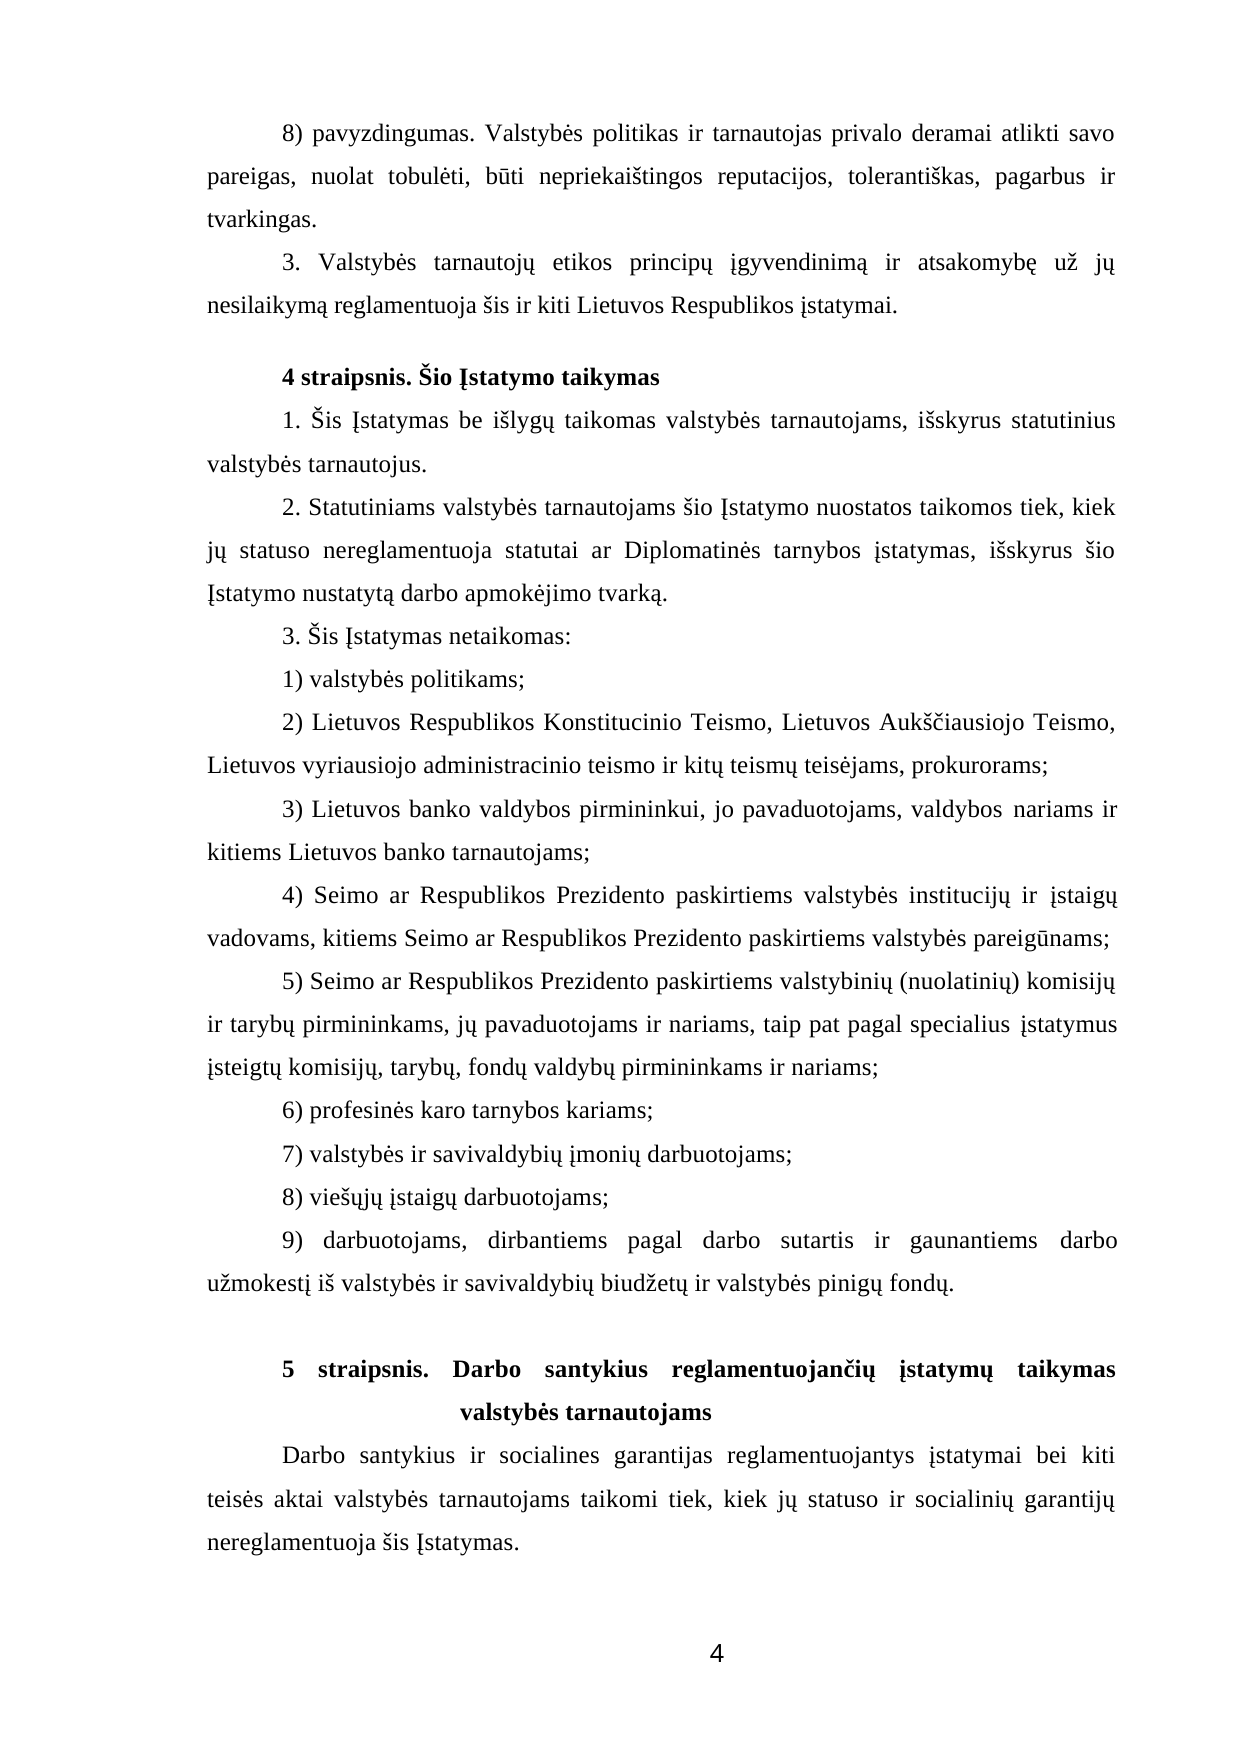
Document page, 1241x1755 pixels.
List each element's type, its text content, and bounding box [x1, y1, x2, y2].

text 8) viešųjų įstaigų darbuotojams; [207, 1182, 1118, 1211]
text 3. Valstybės tarnautojų etikos principų įgyvendinimą ir atsakomybę už jų nesilaikymą reglamentuoja šis ir kiti Lietuvos Respublikos įstatymai. [207, 247, 1116, 319]
text 1. Šis Įstatymas be išlygų taikomas valstybės tarnautojams, išskyrus statutinius valstybės tarnautojus. [207, 406, 1118, 477]
text 2. Statutiniams valstybės tarnautojams šio Įstatymo nuostatos taikomos tiek, kiek jų statuso nereglamentuoja statutai ar Diplomatinės tarnybos įstatymas, išskyrus šio Įstatymo nustatytą darbo apmokėjimo tvarką. [207, 492, 1118, 607]
text 7) valstybės ir savivaldybių įmonių darbuotojams; [207, 1139, 1118, 1167]
text 1) valstybės politikams; [207, 664, 1118, 693]
text 3) Lietuvos banko valdybos pirmininkui, jo pavaduotojams, valdybos nariams ir kitiems Lietuvos banko tarnautojams; [207, 794, 1118, 866]
text 5 straipsnis. Darbo santykius reglamentuojančių įstatymų taikymas valstybės tarnautojams [282, 1354, 1118, 1426]
text 4) Seimo ar Respublikos Prezidento paskirtiems valstybės institucijų ir įstaigų vadovams, kitiems Seimo ar Respublikos Prezidento paskirtiems valstybės pareigūnams; [207, 880, 1118, 952]
text 3. Šis Įstatymas netaikomas: [207, 621, 1118, 650]
text Darbo santykius ir socialines garantijas reglamentuojantys įstatymai bei kiti teisės aktai valstybės tarnautojams taikomi tiek, kiek jų statuso ir socialinių garantijų nereglamentuoja šis Įstatymas. [207, 1441, 1118, 1556]
text 6) profesinės karo tarnybos kariams; [207, 1096, 1118, 1124]
text 5) Seimo ar Respublikos Prezidento paskirtiems valstybinių (nuolatinių) komisijų ir tarybų pirmininkams, jų pavaduotojams ir nariams, taip pat pagal specialius įstatymus įsteigtų komisijų, tarybų, fondų valdybų pirmininkams ir nariams; [207, 966, 1118, 1081]
text 8) pavyzdingumas. Valstybės politikas ir tarnautojas privalo deramai atlikti savo pareigas, nuolat tobulėti, būti nepriekaištingos reputacijos, tolerantiškas, pagarbus ir tvarkingas. [207, 118, 1116, 233]
text 4 straipsnis. Šio Įstatymo taikymas [207, 362, 1118, 391]
text 2) Lietuvos Respublikos Konstitucinio Teismo, Lietuvos Aukščiausiojo Teismo, Lietuvos vyriausiojo administracinio teismo ir kitų teismų teisėjams, prokurorams; [207, 707, 1118, 779]
text 9) darbuotojams, dirbantiems pagal darbo sutartis ir gaunantiems darbo užmokestį iš valstybės ir savivaldybių biudžetų ir valstybės pinigų fondų. [207, 1225, 1118, 1297]
